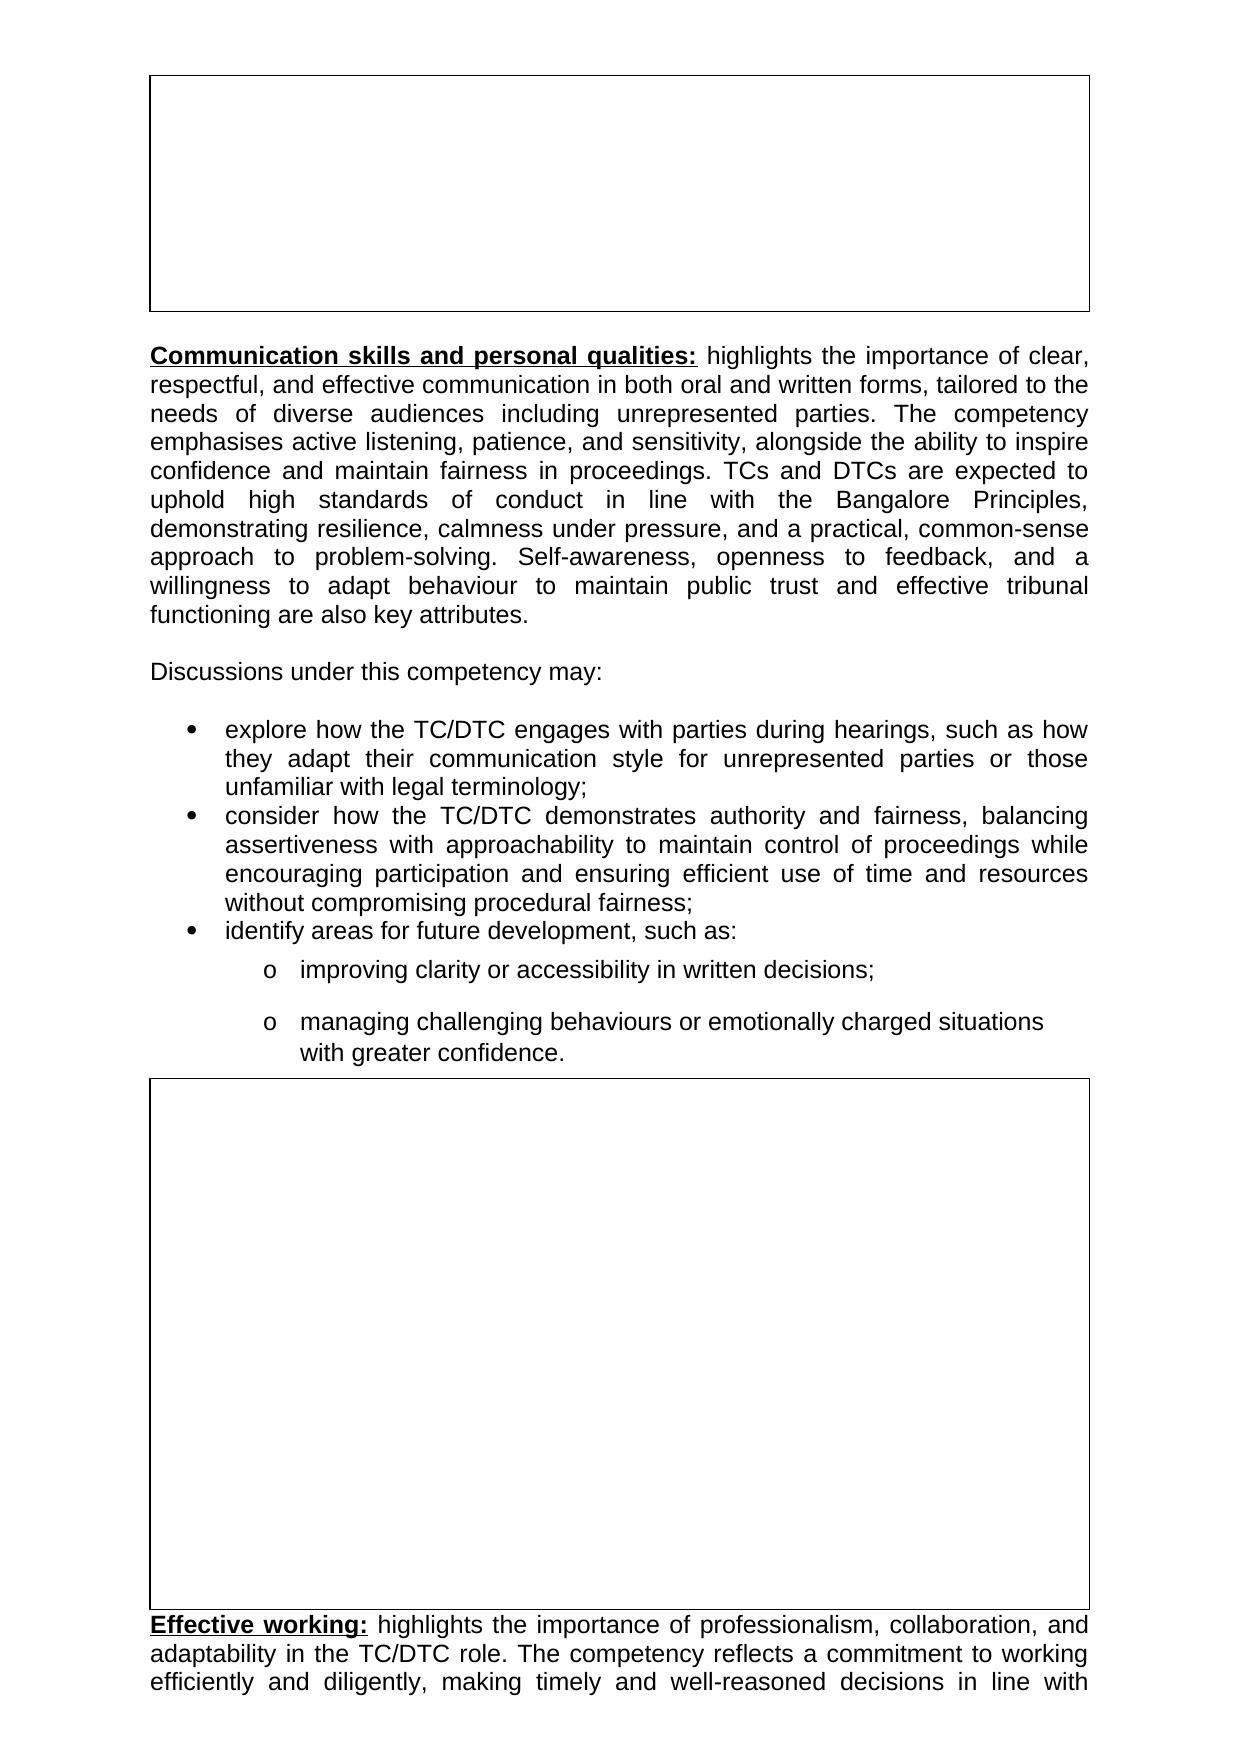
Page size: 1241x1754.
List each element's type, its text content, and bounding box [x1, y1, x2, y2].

list explore how the TC/DTC engages with parties during hearings, such as how they adapt their communication style for unrepresented parties or those unfamiliar with legal terminology; [187, 715, 1090, 801]
text Discussions under this competency may: [150, 657, 1090, 686]
list improving clarity or accessibility in written decisions; [262, 956, 1090, 986]
list consider how the TC/DTC demonstrates authority and fairness, balancing assertiveness with approachability to maintain control of proceedings while encouraging participation and ensuring efficient use of time and resources without compromising procedural fairness; [187, 801, 1090, 916]
table_header [151, 1079, 1089, 1609]
list managing challenging behaviours or emotionally charged situations with greater confidence. [262, 1007, 1090, 1067]
table_header [151, 76, 1089, 311]
list Effective working: highlights the importance of professionalism, collaboration, and adaptability in the TC/DTC role. The competency reflects a commitment to working efficiently and diligently, making timely and well-reasoned decisions in line with [150, 1610, 1090, 1696]
text Communication skills and personal qualities: highlights the importance of clear, respectful, and effective communication in both oral and written forms, tailored to the needs of diverse audiences including unrepresented parties. The competency emphasises active listening, patience, and sensitivity, alongside the ability to inspire confidence and maintain fairness in proceedings. TCs and DTCs are expected to uphold high standards of conduct in line with the Bangalore Principles, demonstrating resilience, calmness under pressure, and a practical, common-sense approach to problem-solving. Self-awareness, openness to feedback, and a willingness to adapt behaviour to maintain public trust and effective tribunal functioning are also key attributes. [150, 341, 1090, 628]
list identify areas for future development, such as: [187, 916, 1090, 945]
